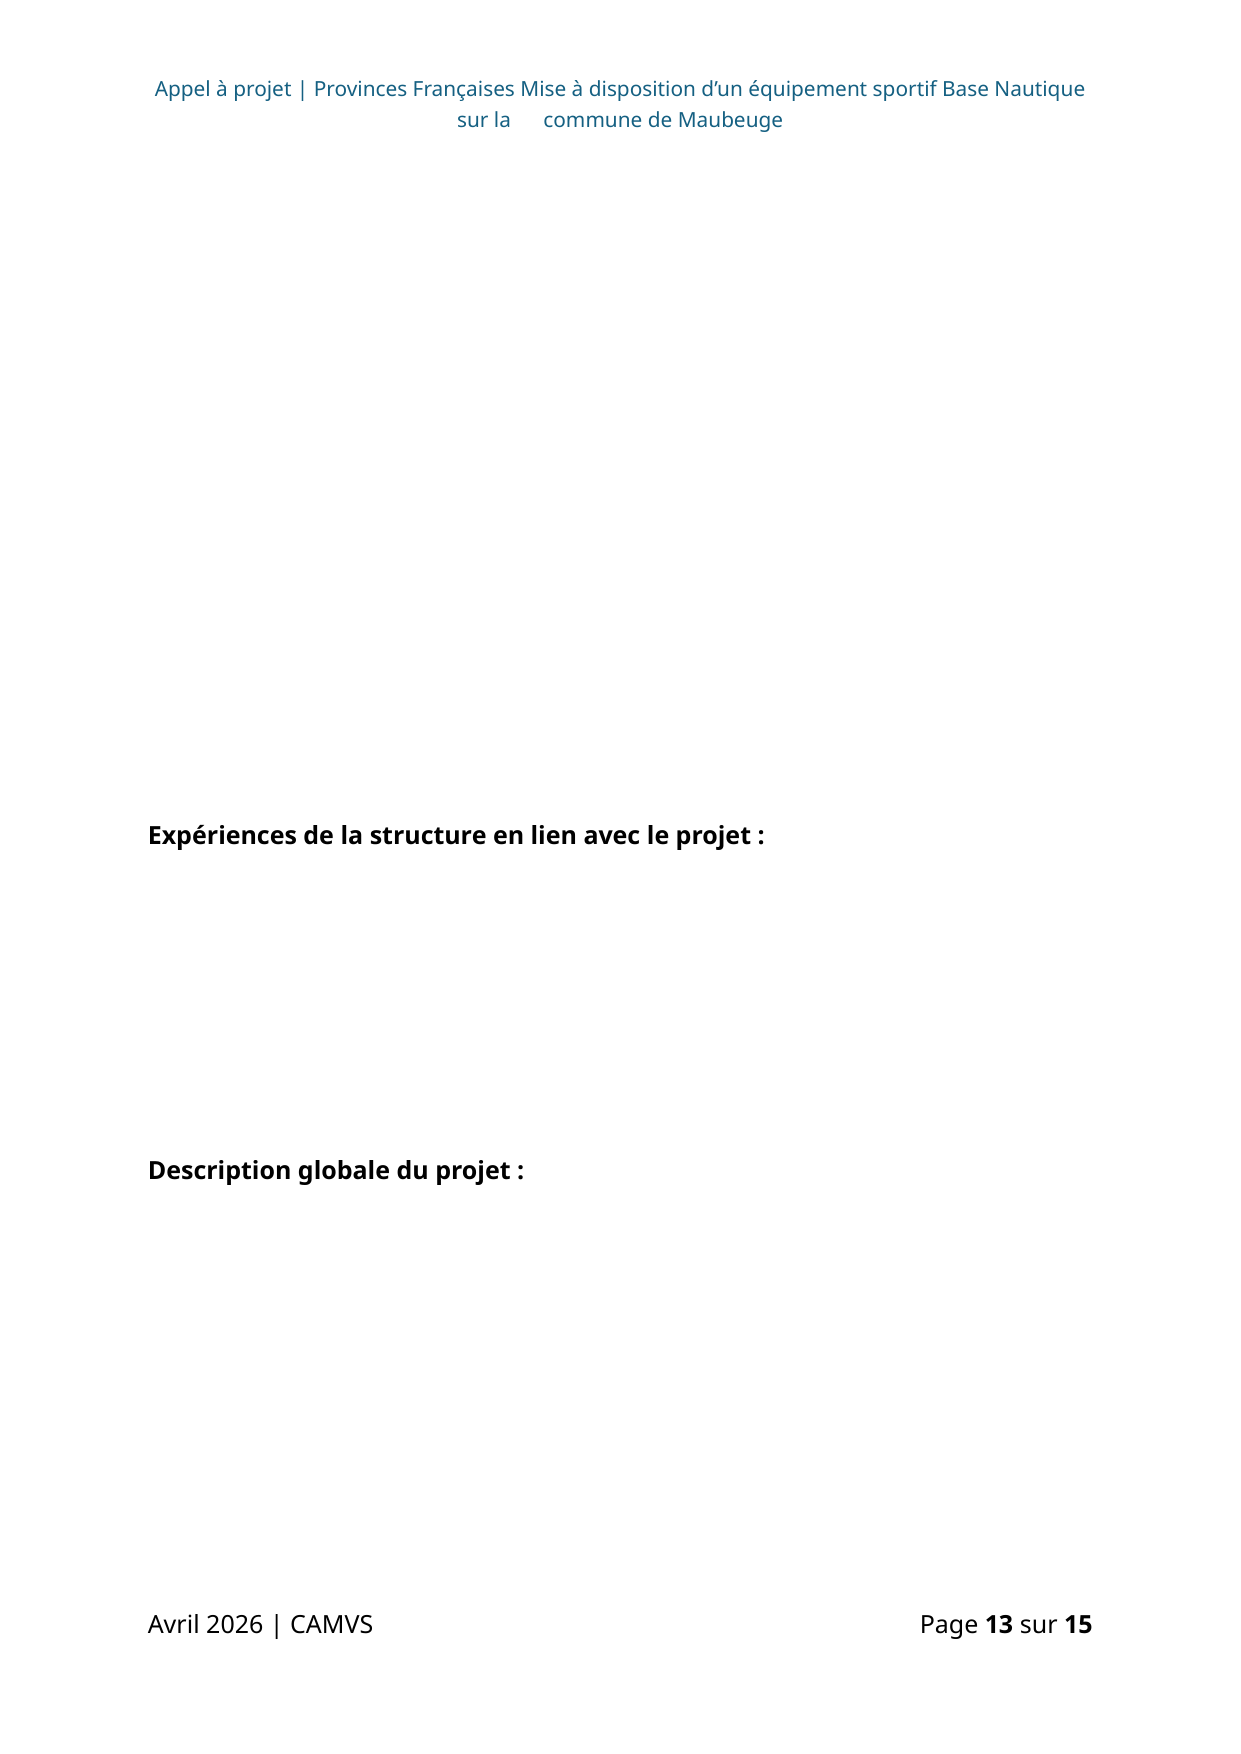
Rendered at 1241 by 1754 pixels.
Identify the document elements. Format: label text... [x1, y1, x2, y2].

text Expériences de la structure en lien avec le projet : [148, 818, 1093, 852]
text Description globale du projet : [148, 1153, 1093, 1187]
